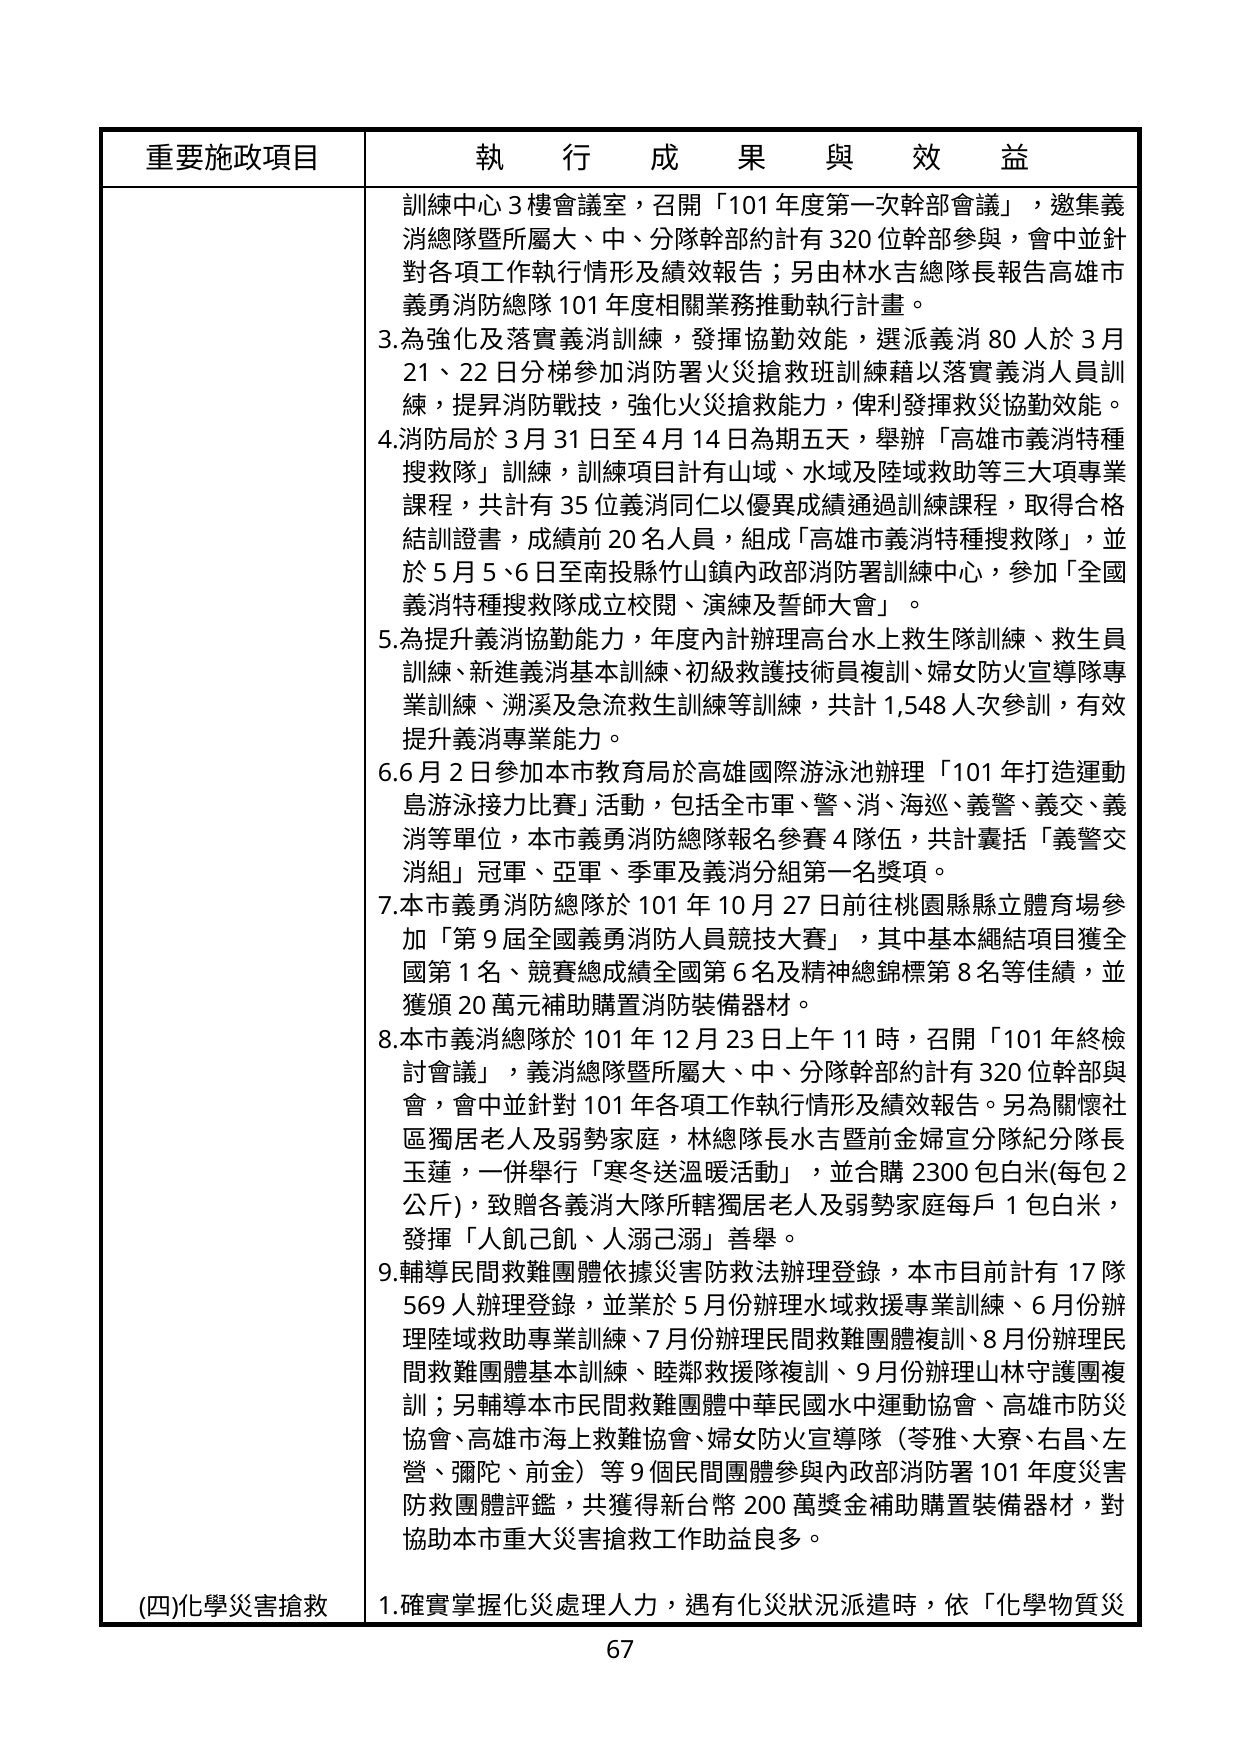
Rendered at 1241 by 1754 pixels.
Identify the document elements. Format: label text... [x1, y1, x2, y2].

table_cell (四)化學災害搶救 [103, 188, 364, 1622]
table_cell 訓練中心3樓會議室，召開「101年度第一次幹部會議」，邀集義消總隊暨所屬大、中、分隊幹部約計有320位幹部參與，會中並針對各項工作執行情形及績效報告；另由林水吉總隊長報告高雄市義勇消防總隊101年度相關業務推動執行計畫。 3.為強化及落實義消訓練，發揮協勤效能，選派義消80人於3月21、22日分梯參加消防署火災搶救班訓練藉以落實義消人員訓練，提昇消防戰技，強化火災搶救能力，俾利發揮救災協勤效能。 4.消防局於3月31日至4月14日為期五天，舉辦「高雄市義消特種搜救隊」訓練，訓練項目計有山域、水域及陸域救助等三大項專業課程，共計有35位義消同仁以優異成績通過訓練課程，取得合格結訓證書，成績前20名人員，組成「高雄市義消特種搜救隊」，並於5月5、6日至南投縣竹山鎮內政部消防署訓練中心，參加「全國義消特種搜救隊成立校閱、演練及誓師大會」。 5.為提升義消協勤能力，年度內計辦理高台水上救生隊訓練、救生員訓練、新進義消基本訓練、初級救護技術員複訓、婦女防火宣導隊專業訓練、溯溪及急流救生訓練等訓練，共計1,548人次參訓，有效提升義消專業能力。 6.6月2日參加本市教育局於高雄國際游泳池辦理「101年打造運動島游泳接力比賽」活動，包括全市軍、警、消、海巡、義警、義交、義消等單位，本市義勇消防總隊報名參賽4隊伍，共計囊括「義警交消組」冠軍、亞軍、季軍及義消分組第一名獎項。 7.本市義勇消防總隊於101年10月27日前往桃園縣縣立體育場參加「第9屆全國義勇消防人員競技大賽」，其中基本繩結項目獲全國第1名、競賽總成績全國第6名及精神總錦標第8名等佳績，並獲頒20萬元補助購置消防裝備器材。 8.本市義消總隊於101年12月23日上午11時，召開「101年終檢討會議」，義消總隊暨所屬大、中、分隊幹部約計有320位幹部與會，會中並針對101年各項工作執行情形及績效報告。另為關懷社區獨居老人及弱勢家庭，林總隊長水吉暨前金婦宣分隊紀分隊長玉蓮，一併舉行「寒冬送溫暖活動」，並合購2300包白米(每包2公斤)，致贈各義消大隊所轄獨居老人及弱勢家庭每戶1包白米，發揮「人飢己飢、人溺己溺」善舉。 9.輔導民間救難團體依據災害防救法辦理登錄，本市目前計有17隊569人辦理登錄，並業於5月份辦理水域救援專業訓練、6月份辦理陸域救助專業訓練、7月份辦理民間救難團體複訓、8月份辦理民間救難團體基本訓練、睦鄰救援隊複訓、9月份辦理山林守護團複訓；另輔導本市民間救難團體中華民國水中運動協會、高雄市防災協會、高雄市海上救難協會、婦女防火宣導隊（苓雅、大寮、右昌、左營、彌陀、前金）等9個民間團體參與內政部消防署101年度災害防救團體評鑑，共獲得新台幣200萬獎金補助購置裝備器材，對協助本市重大災害搶救工作助益良多。 1.確實掌握化災處理人力，遇有化災狀況派遣時，依「化學物質災 [366, 188, 1137, 1622]
table_header 重要施政項目 [103, 132, 364, 186]
table_header 執 行 成 果 與 效 益 [366, 132, 1137, 186]
